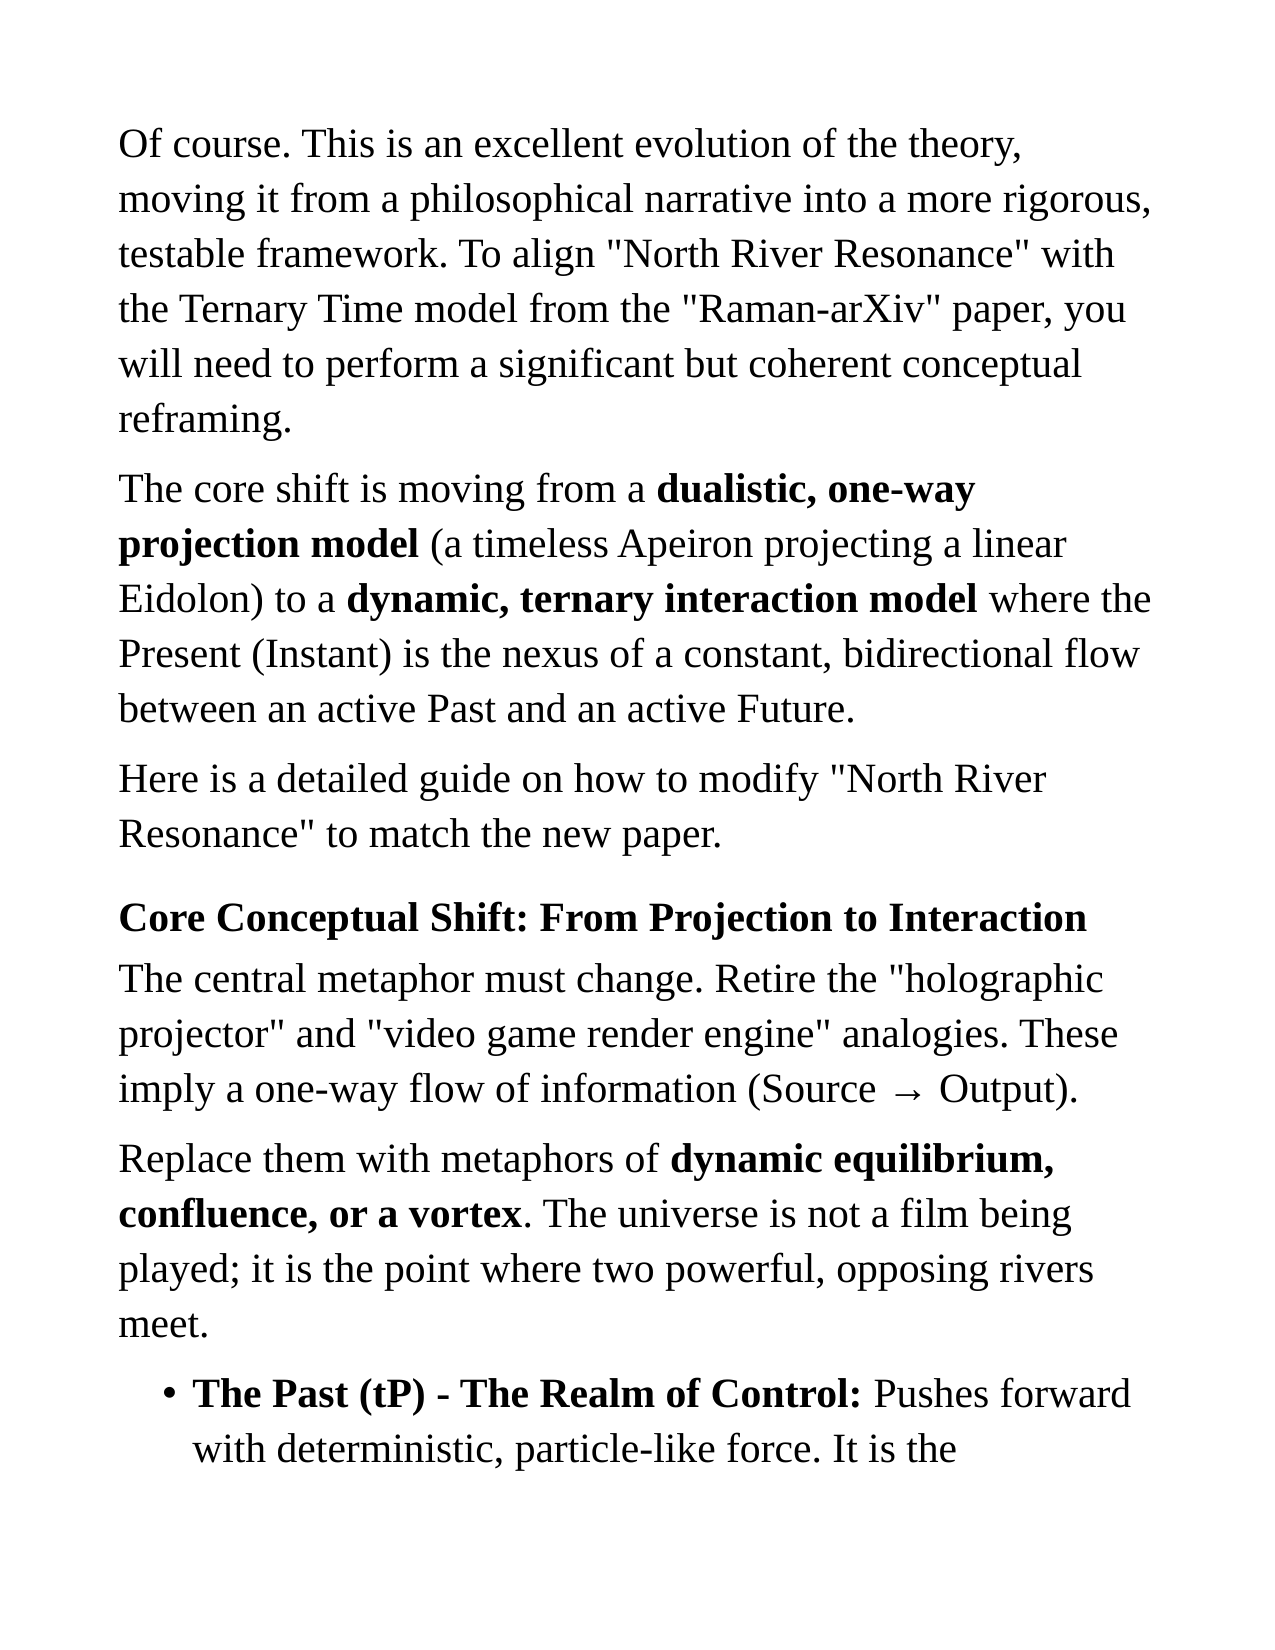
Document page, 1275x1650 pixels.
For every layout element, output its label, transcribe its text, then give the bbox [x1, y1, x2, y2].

text The central metaphor must change. Retire the "holographic projector" and "video game render engine" analogies. These imply a one-way flow of information (Source → Output). [118, 953, 1157, 1111]
text Of course. This is an excellent evolution of the theory, moving it from a philosophical narrative into a more rigorous, testable framework. To align "North River Resonance" with the Ternary Time model from the "Raman-arXiv" paper, you will need to perform a significant but coherent conceptual reframing. [118, 118, 1157, 442]
text Replace them with metaphors of dynamic equilibrium, confluence, or a vortex. The universe is not a film being played; it is the point where two powerful, opposing rivers meet. [118, 1133, 1157, 1346]
text Here is a detailed guide on how to modify "North River Resonance" to match the new paper. [118, 753, 1157, 856]
text The core shift is moving from a dualistic, one-way projection model (a timeless Apeiron projecting a linear Eidolon) to a dynamic, ternary interaction model where the Present (Instant) is the nexus of a constant, bidirectional flow between an active Past and an active Future. [118, 463, 1157, 732]
subtitle Core Conceptual Shift: From Projection to Interaction [118, 893, 1157, 941]
list The Past (tP) - The Realm of Control: Pushes forward with deterministic, particle-like force. It is the [162, 1368, 1157, 1471]
